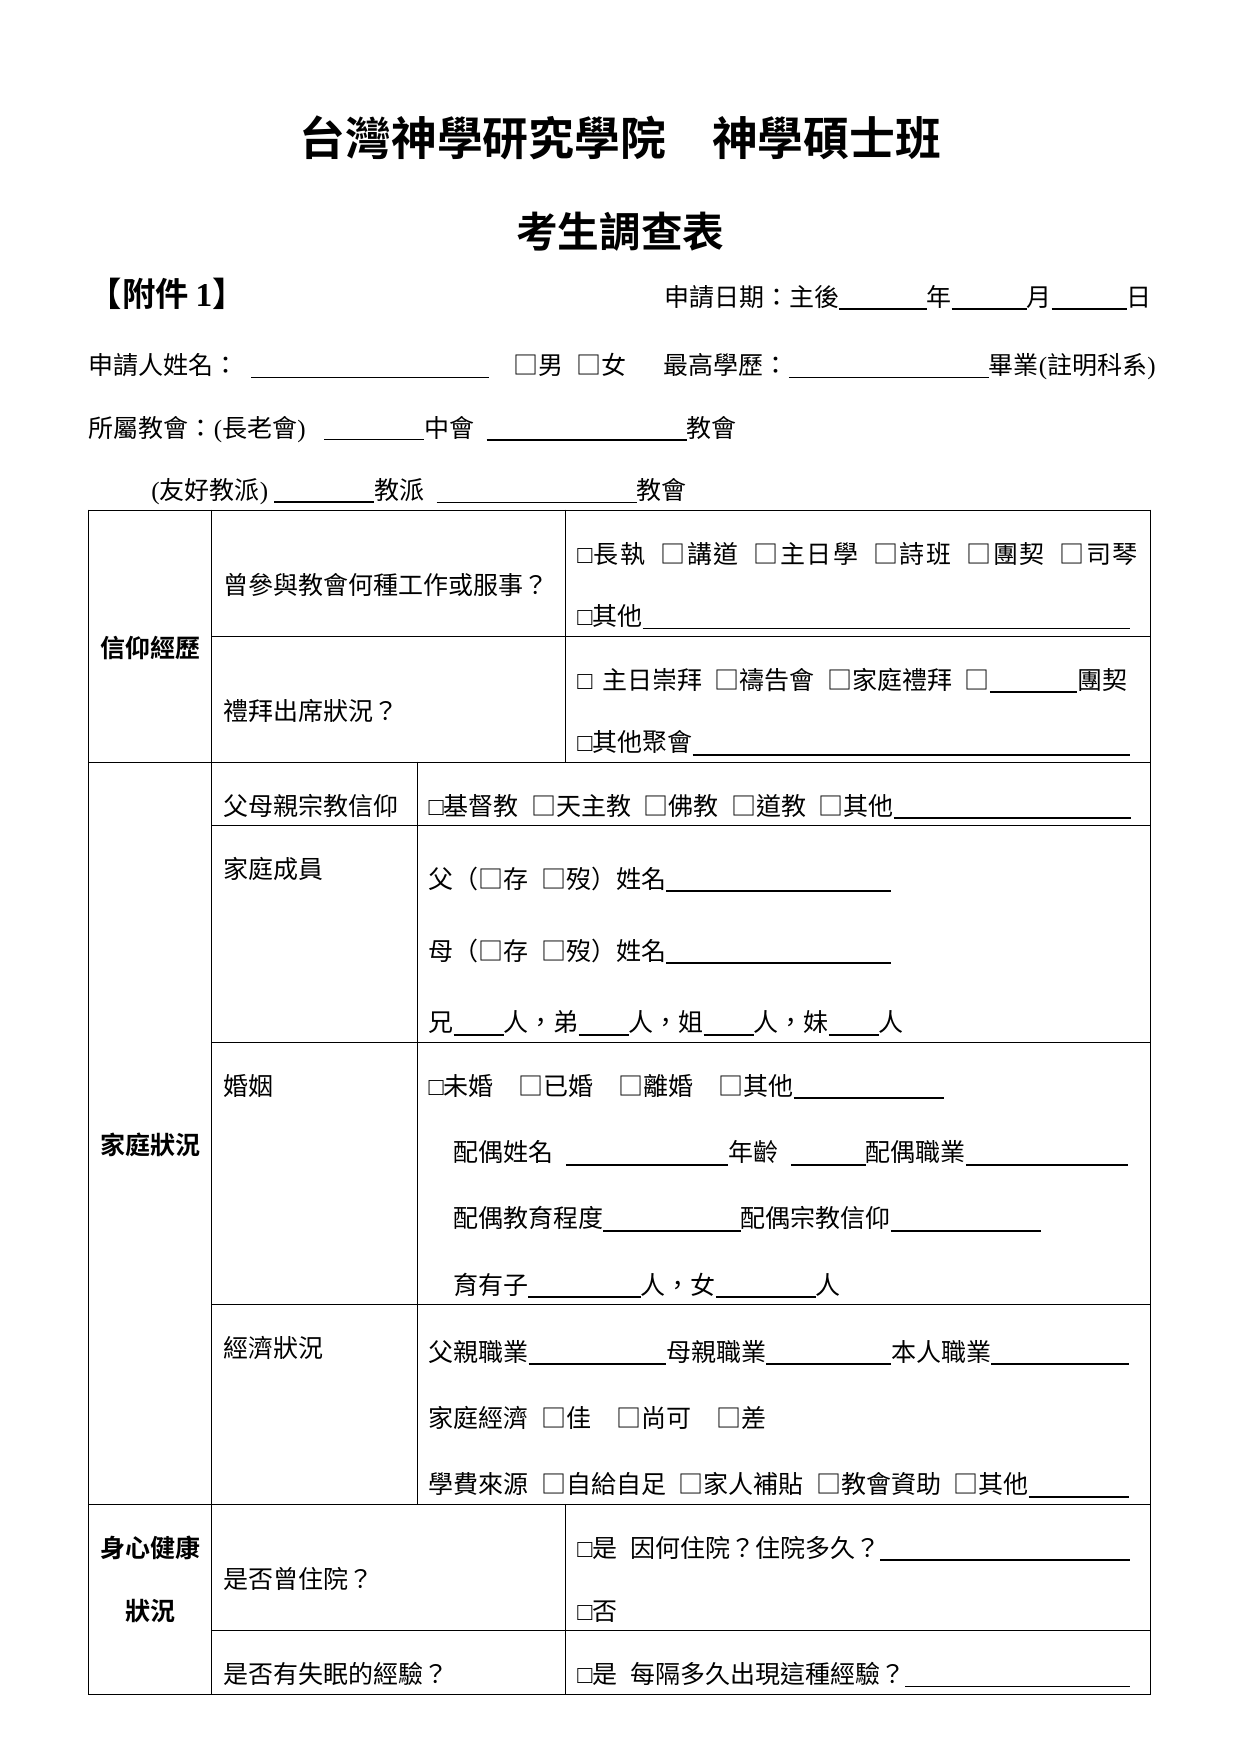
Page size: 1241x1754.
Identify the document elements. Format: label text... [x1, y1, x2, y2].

table_cell 身心健康狀況 [89, 1505, 211, 1693]
table_cell 家庭狀況 [89, 763, 211, 1504]
table_cell □未婚 □已婚 □離婚 □其他 配偶姓名 年齡 配偶職業 配偶教育程度 配偶宗教信仰 育有子 人，女 人 [418, 1043, 1150, 1304]
text 台灣神學研究學院 神學碩士班 [89, 63, 1152, 188]
table_cell 是否有失眠的經驗？ [212, 1631, 565, 1693]
table_cell 父（□存 □歿）姓名 母（□存 □歿）姓名 兄 人，弟 人，姐 人，妹 人 [418, 826, 1150, 1042]
text 所屬教會：(長老會) 中會 教會 [89, 384, 1152, 447]
table_cell 家庭成員 [212, 826, 417, 1042]
text 考生調查表 [89, 188, 1152, 250]
table_header 曾參與教會何種工作或服事？ [212, 511, 565, 636]
text 【附件1】 申請日期：主後 年 月 日 [89, 250, 1152, 313]
table_cell □是 因何住院？住院多久？ □否 [566, 1505, 1150, 1630]
table_cell □基督教 □天主教 □佛教 □道教 □其他 [418, 763, 1150, 825]
table_header 信仰經歷 [89, 511, 211, 762]
text (友好教派) 教派 教會 [89, 447, 1152, 509]
table_header □長執 □講道 □主日學 □詩班 □團契 □司琴 □其他 [566, 511, 1150, 636]
table_cell 父親職業 母親職業 本人職業 家庭經濟 □佳 □尚可 □差 學費來源 □自給自足 □家人補貼 □教會資助 □其他 [418, 1305, 1150, 1504]
table_cell 是否曾住院？ [212, 1505, 565, 1630]
table_cell 婚姻 [212, 1043, 417, 1304]
text 申請人姓名： □男 □女 最高學歷： 畢業(註明科系) [89, 322, 1224, 384]
table_cell 經濟狀況 [212, 1305, 417, 1504]
table_cell 父母親宗教信仰 [212, 763, 417, 825]
table_cell □是 每隔多久出現這種經驗？ [566, 1631, 1150, 1693]
table_cell 主日崇拜 □禱告會 □家庭禮拜 □ 團契 □其他聚會 [566, 637, 1150, 762]
table_cell 禮拜出席狀況？ [212, 637, 565, 762]
